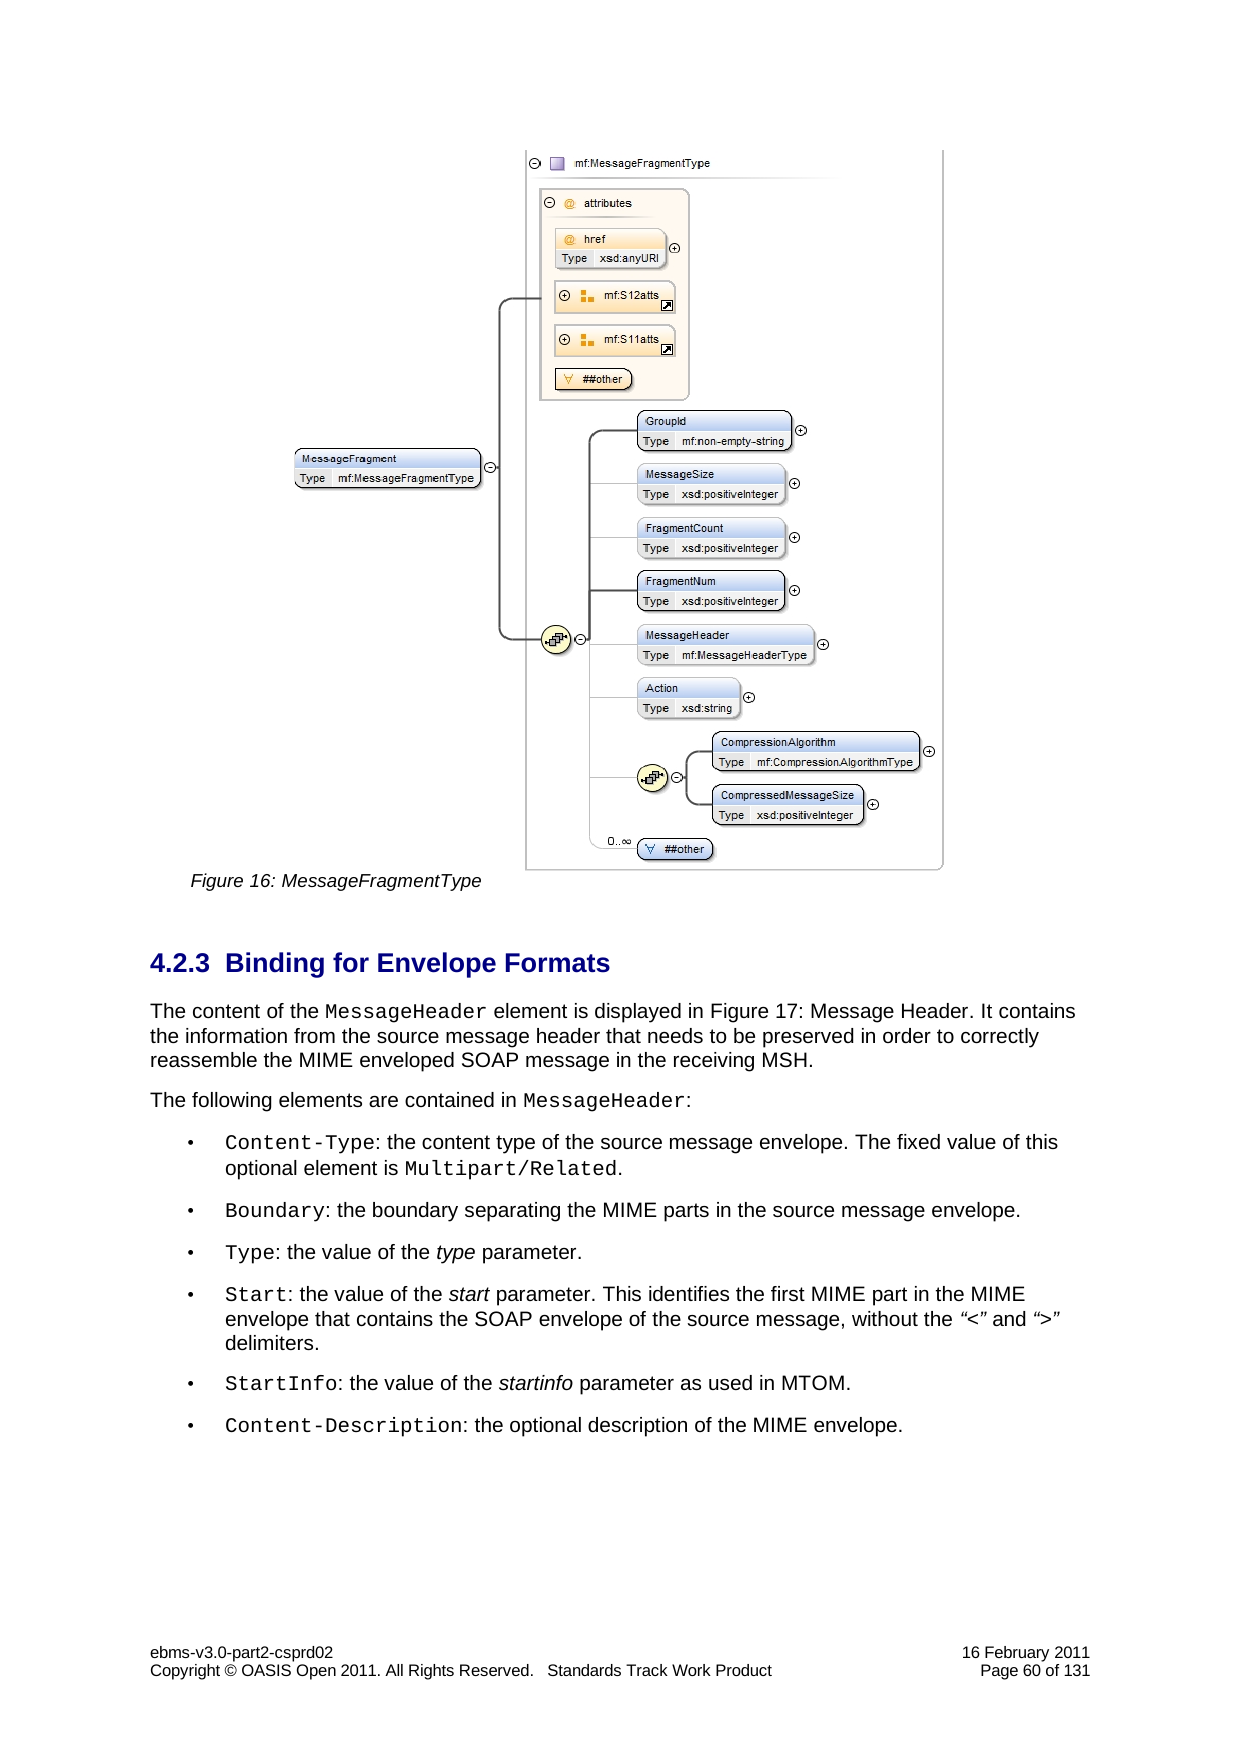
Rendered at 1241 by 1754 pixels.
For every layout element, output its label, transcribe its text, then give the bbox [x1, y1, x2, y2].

subtitle Binding for Envelope Formats [150, 948, 1090, 978]
list Boundary: the boundary separating the MIME parts in the source message envelope. [187, 1198, 1090, 1223]
list Start: the value of the start parameter. This identifies the first MIME part in the MIME envelope that contains the SOAP envelope of the source message, without the “<” and “>” delimiters. [187, 1282, 1090, 1355]
list Content-Type: the content type of the source message envelope. The fixed value of this optional element is Multipart/Related. [187, 1131, 1090, 1181]
text The following elements are contained in MessageHeader: [150, 1088, 1090, 1114]
list Type: the value of the type parameter. [187, 1240, 1090, 1266]
list Content-Description: the optional description of the MIME envelope. [187, 1413, 1090, 1439]
picture [294, 150, 946, 871]
text Figure 16: MessageFragmentType [190, 162, 1050, 892]
text The content of the MessageHeader element is displayed in Figure 17: Message Header. It contains the information from the source message header that needs to be preserved in order to correctly reassemble the MIME enveloped SOAP message in the receiving MSH. [150, 999, 1090, 1072]
list StartInfo: the value of the startinfo parameter as used in MTOM. [187, 1371, 1090, 1397]
